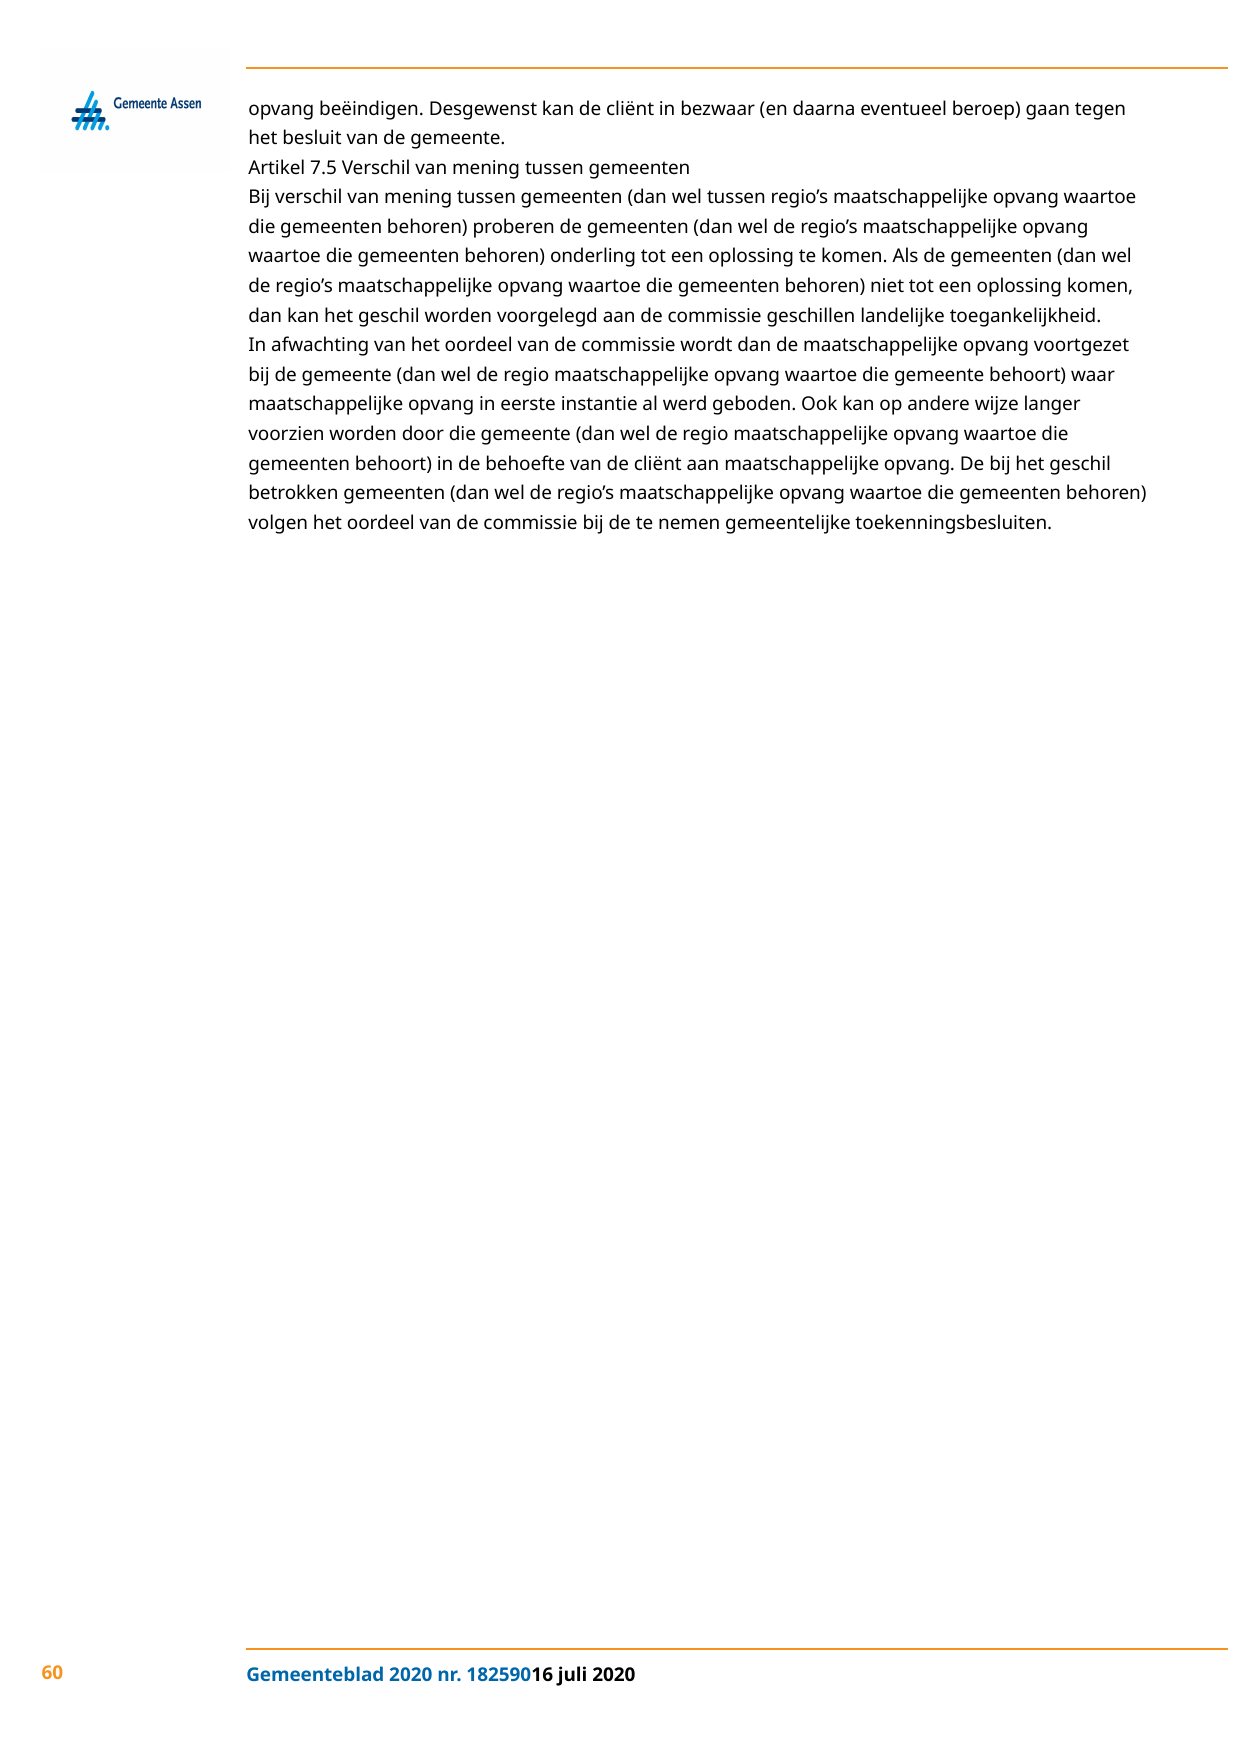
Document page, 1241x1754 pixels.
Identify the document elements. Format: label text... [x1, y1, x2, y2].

text opvang beëindigen. Desgewenst kan de cliënt in bezwaar (en daarna eventueel beroep) gaan tegen het besluit van de gemeente. [248, 95, 1152, 150]
text Artikel 7.5 Verschil van mening tussen gemeenten [248, 154, 1152, 180]
picture [41, 47, 231, 172]
text Bij verschil van mening tussen gemeenten (dan wel tussen regio’s maatschappelijke opvang waartoe die gemeenten behoren) proberen de gemeenten (dan wel de regio’s maatschappelijke opvang waartoe die gemeenten behoren) onderling tot een oplossing te komen. Als de gemeenten (dan wel de regio’s maatschappelijke opvang waartoe die gemeenten behoren) niet tot een oplossing komen, dan kan het geschil worden voorgelegd aan de commissie geschillen landelijke toegankelijkheid. [248, 183, 1152, 328]
text In afwachting van het oordeel van de commissie wordt dan de maatschappelijke opvang voortgezet bij de gemeente (dan wel de regio maatschappelijke opvang waartoe die gemeente behoort) waar maatschappelijke opvang in eerste instantie al werd geboden. Ook kan op andere wijze langer voorzien worden door die gemeente (dan wel de regio maatschappelijke opvang waartoe die gemeenten behoort) in de behoefte van de cliënt aan maatschappelijke opvang. De bij het geschil betrokken gemeenten (dan wel de regio’s maatschappelijke opvang waartoe die gemeenten behoren) volgen het oordeel van de commissie bij de te nemen gemeentelijke toekenningsbesluiten. [248, 331, 1152, 535]
